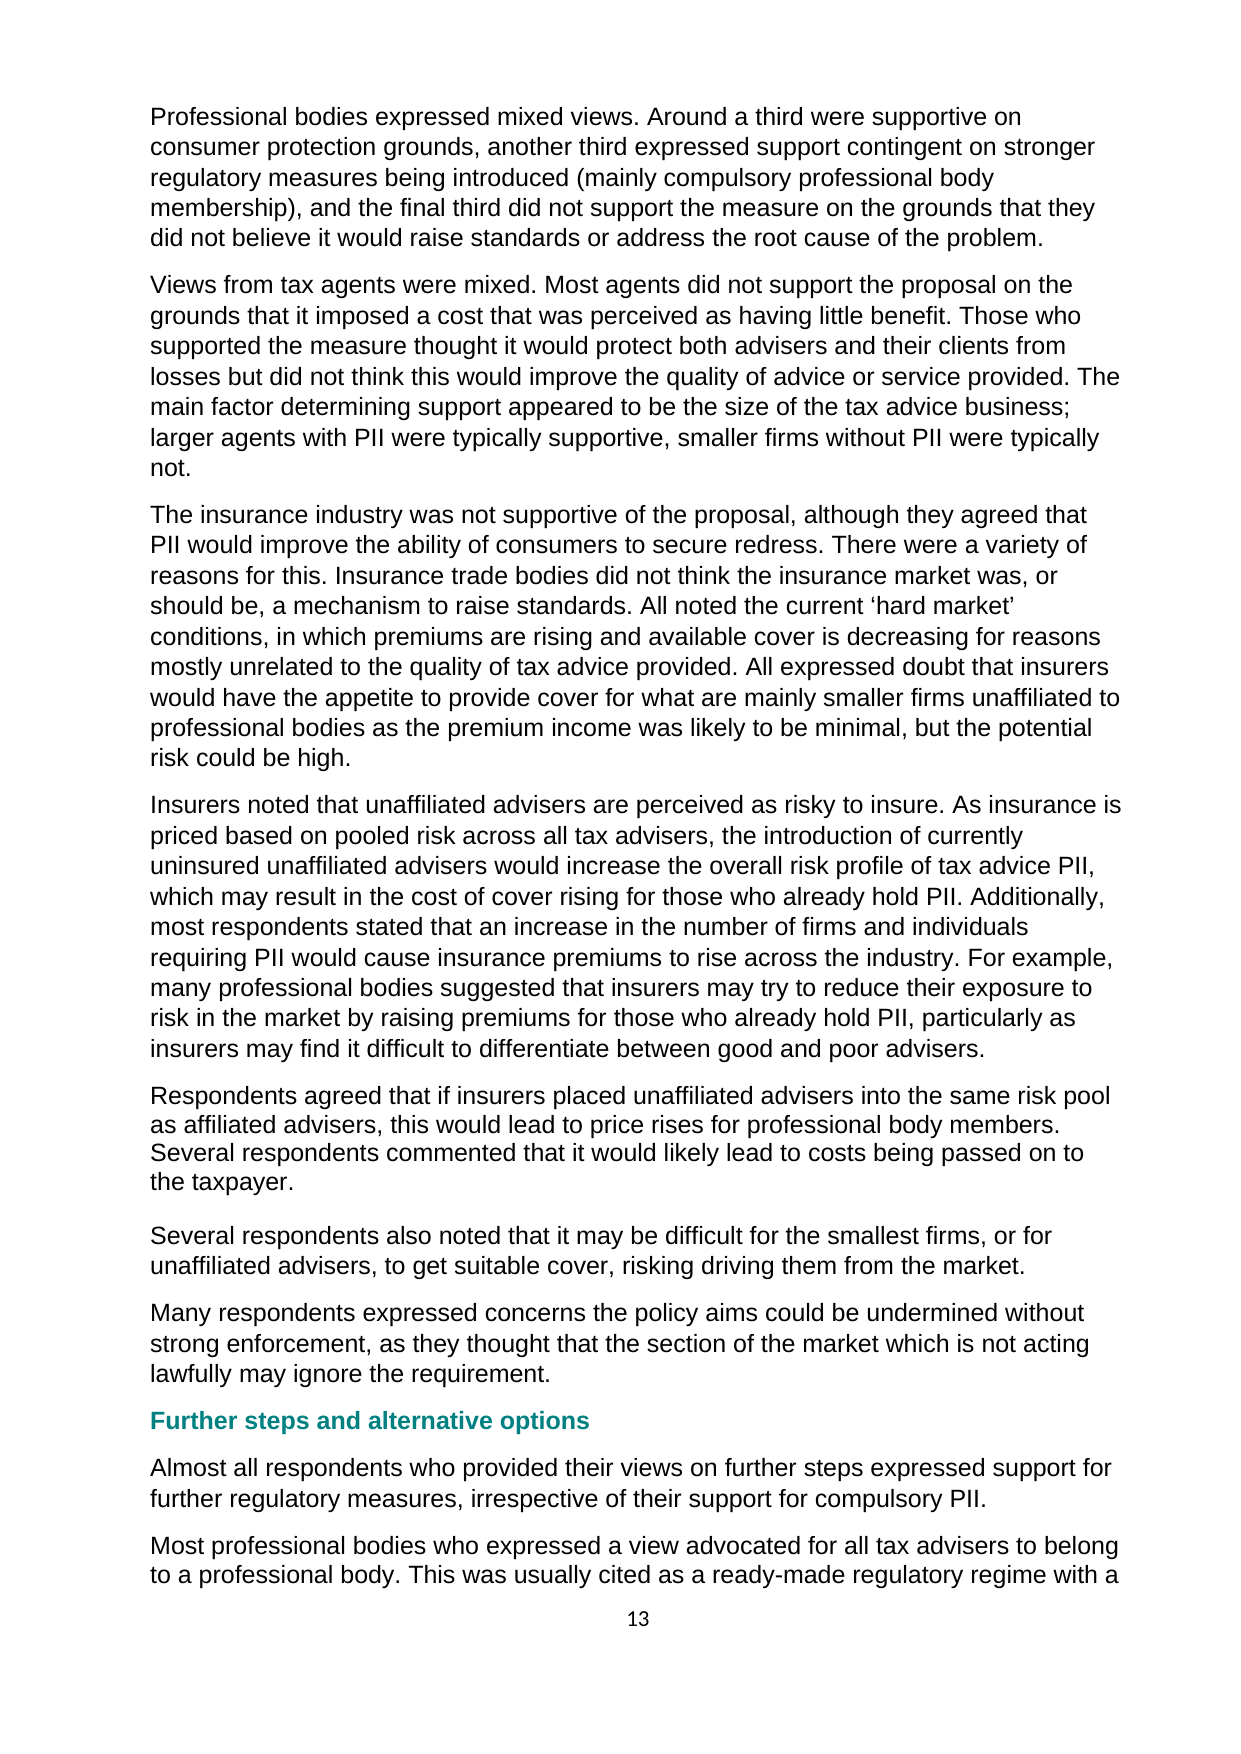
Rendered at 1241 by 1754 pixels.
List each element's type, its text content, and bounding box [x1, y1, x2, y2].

text Several respondents also noted that it may be difficult for the smallest firms, or for unaffiliated advisers, to get suitable cover, risking driving them from the market. [150, 1221, 1125, 1280]
text Almost all respondents who provided their views on further steps expressed support for further regulatory measures, irrespective of their support for compulsory PII. [150, 1453, 1125, 1513]
text Respondents agreed that if insurers placed unaffiliated advisers into the same risk pool as affiliated advisers, this would lead to price rises for professional body members. Several respondents commented that it would likely lead to costs being passed on to the taxpayer. [150, 1081, 1125, 1196]
text Views from tax agents were mixed. Most agents did not support the proposal on the grounds that it imposed a cost that was perceived as having little benefit. Those who supported the measure thought it would protect both advisers and their clients from losses but did not think this would improve the quality of advice or service provided. The main factor determining support appeared to be the size of the tax advice business; larger agents with PII were typically supportive, smaller firms without PII were typically not. [150, 271, 1125, 482]
text Most professional bodies who expressed a view advocated for all tax advisers to belong to a professional body. This was usually cited as a ready-made regulatory regime with a [150, 1531, 1125, 1588]
text Further steps and alternative options [150, 1406, 1125, 1435]
text Professional bodies expressed mixed views. Around a third were supportive on consumer protection grounds, another third expressed support contingent on stronger regulatory measures being introduced (mainly compulsory professional body membership), and the final third did not support the measure on the grounds that they did not believe it would raise standards or address the root cause of the problem. [150, 102, 1125, 252]
text Insurers noted that unaffiliated advisers are perceived as risky to insure. As insurance is priced based on pooled risk across all tax advisers, the introduction of currently uninsured unaffiliated advisers would increase the overall risk profile of tax advice PII, which may result in the cost of cover rising for those who already hold PII. Additionally, most respondents stated that an increase in the number of firms and individuals requiring PII would cause insurance premiums to rise across the industry. For example, many professional bodies suggested that insurers may try to reduce their exposure to risk in the market by raising premiums for those who already hold PII, particularly as insurers may find it difficult to differentiate between good and poor advisers. [150, 791, 1125, 1063]
text Many respondents expressed concerns the policy aims could be undermined without strong enforcement, as they thought that the section of the market which is not acting lawfully may ignore the requirement. [150, 1298, 1125, 1388]
text The insurance industry was not supportive of the proposal, although they agreed that PII would improve the ability of consumers to secure redress. There were a variety of reasons for this. Insurance trade bodies did not think the insurance market was, or should be, a mechanism to raise standards. All noted the current ‘hard market’ conditions, in which premiums are rising and available cover is decreasing for reasons mostly unrelated to the quality of tax advice provided. All expressed doubt that insurers would have the appetite to provide cover for what are mainly smaller firms unaffiliated to professional bodies as the premium income was likely to be minimal, but the potential risk could be high. [150, 500, 1125, 772]
